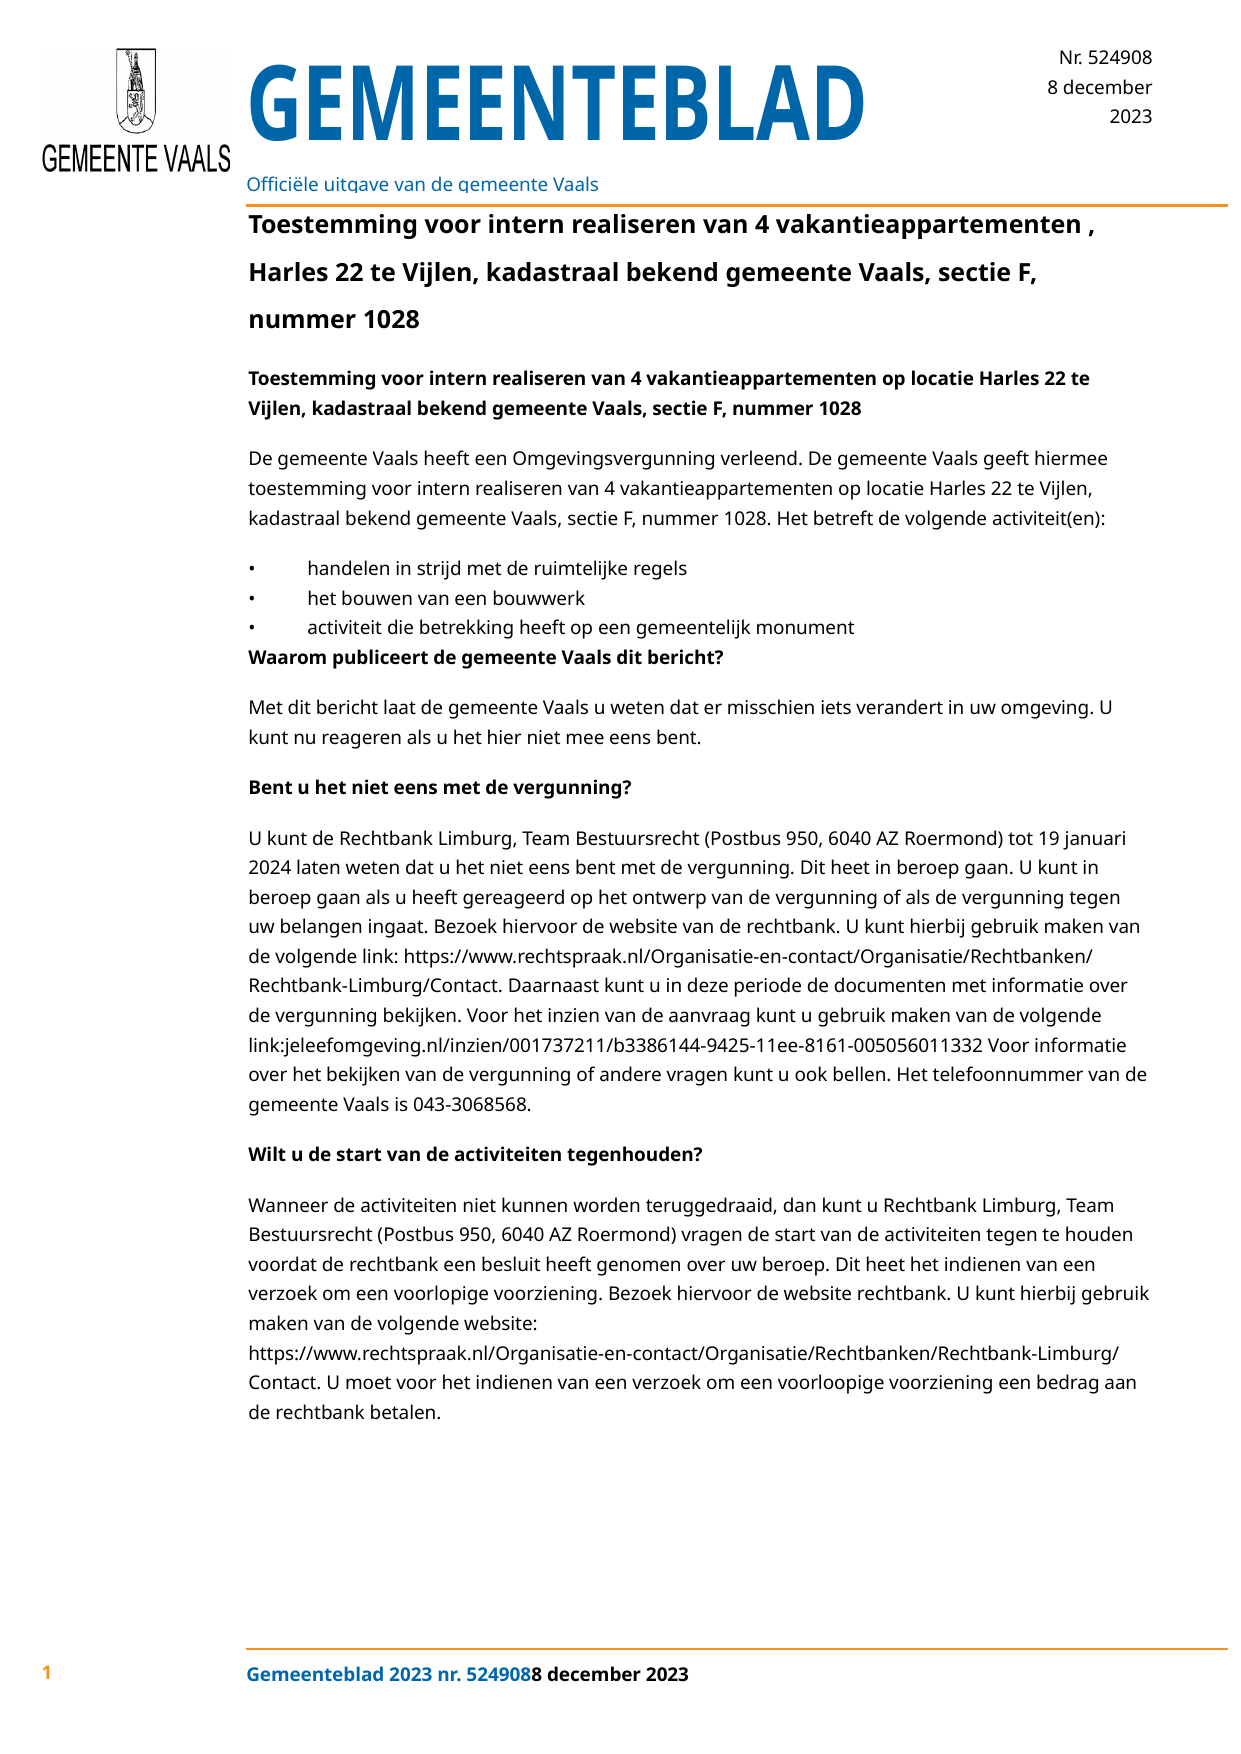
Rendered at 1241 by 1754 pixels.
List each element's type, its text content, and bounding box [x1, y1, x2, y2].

text Bent u het niet eens met de vergunning? [248, 774, 1152, 800]
text Waarom publiceert de gemeente Vaals dit bericht? [248, 644, 1152, 669]
list activiteit die betrekking heeft op een gemeentelijk monument [248, 614, 1152, 640]
text Toestemming voor intern realiseren van 4 vakantieappartementen , Harles 22 te Vijlen, kadastraal bekend gemeente Vaals, sectie F, nummer 1028 [248, 207, 1152, 336]
text De gemeente Vaals heeft een Omgevingsvergunning verleend. De gemeente Vaals geeft hiermee toestemming voor intern realiseren van 4 vakantieappartementen op locatie Harles 22 te Vijlen, kadastraal bekend gemeente Vaals, sectie F, nummer 1028. Het betreft de volgende activiteit(en): [248, 446, 1152, 530]
text Met dit bericht laat de gemeente Vaals u weten dat er misschien iets verandert in uw omgeving. U kunt nu reageren als u het hier niet mee eens bent. [248, 694, 1152, 749]
list handelen in strijd met de ruimtelijke regels [248, 555, 1152, 581]
text U kunt de Rechtbank Limburg, Team Bestuursrecht (Postbus 950, 6040 AZ Roermond) tot 19 januari 2024 laten weten dat u het niet eens bent met de vergunning. Dit heet in beroep gaan. U kunt in beroep gaan als u heeft gereageerd op het ontwerp van de vergunning of als de vergunning tegen uw belangen ingaat. Bezoek hiervoor de website van de rechtbank. U kunt hierbij gebruik maken van de volgende link: https://www.rechtspraak.nl/Organisatie-en-contact/Organisatie/Rechtbanken/Rechtbank-Limburg/Contact. Daarnaast kunt u in deze periode de documenten met informatie over de vergunning bekijken. Voor het inzien van de aanvraag kunt u gebruik maken van de volgende link:jeleefomgeving.nl/inzien/001737211/b3386144-9425-11ee-8161-005056011332 Voor informatie over het bekijken van de vergunning of andere vragen kunt u ook bellen. Het telefoonnummer van de gemeente Vaals is 043-3068568. [248, 825, 1152, 1117]
text Wanneer de activiteiten niet kunnen worden teruggedraaid, dan kunt u Rechtbank Limburg, Team Bestuursrecht (Postbus 950, 6040 AZ Roermond) vragen de start van de activiteiten tegen te houden voordat de rechtbank een besluit heeft genomen over uw beroep. Dit heet het indienen van een verzoek om een voorlopige voorziening. Bezoek hiervoor de website rechtbank. U kunt hierbij gebruik maken van de volgende website: https://www.rechtspraak.nl/Organisatie-en-contact/Organisatie/Rechtbanken/Rechtbank-Limburg/Contact. U moet voor het indienen van een verzoek om een voorloopige voorziening een bedrag aan de rechtbank betalen. [248, 1192, 1152, 1424]
list het bouwen van een bouwwerk [248, 585, 1152, 610]
text Wilt u de start van de activiteiten tegenhouden? [248, 1141, 1152, 1167]
picture [41, 47, 231, 172]
text Toestemming voor intern realiseren van 4 vakantieappartementen op locatie Harles 22 te Vijlen, kadastraal bekend gemeente Vaals, sectie F, nummer 1028 [248, 366, 1152, 421]
